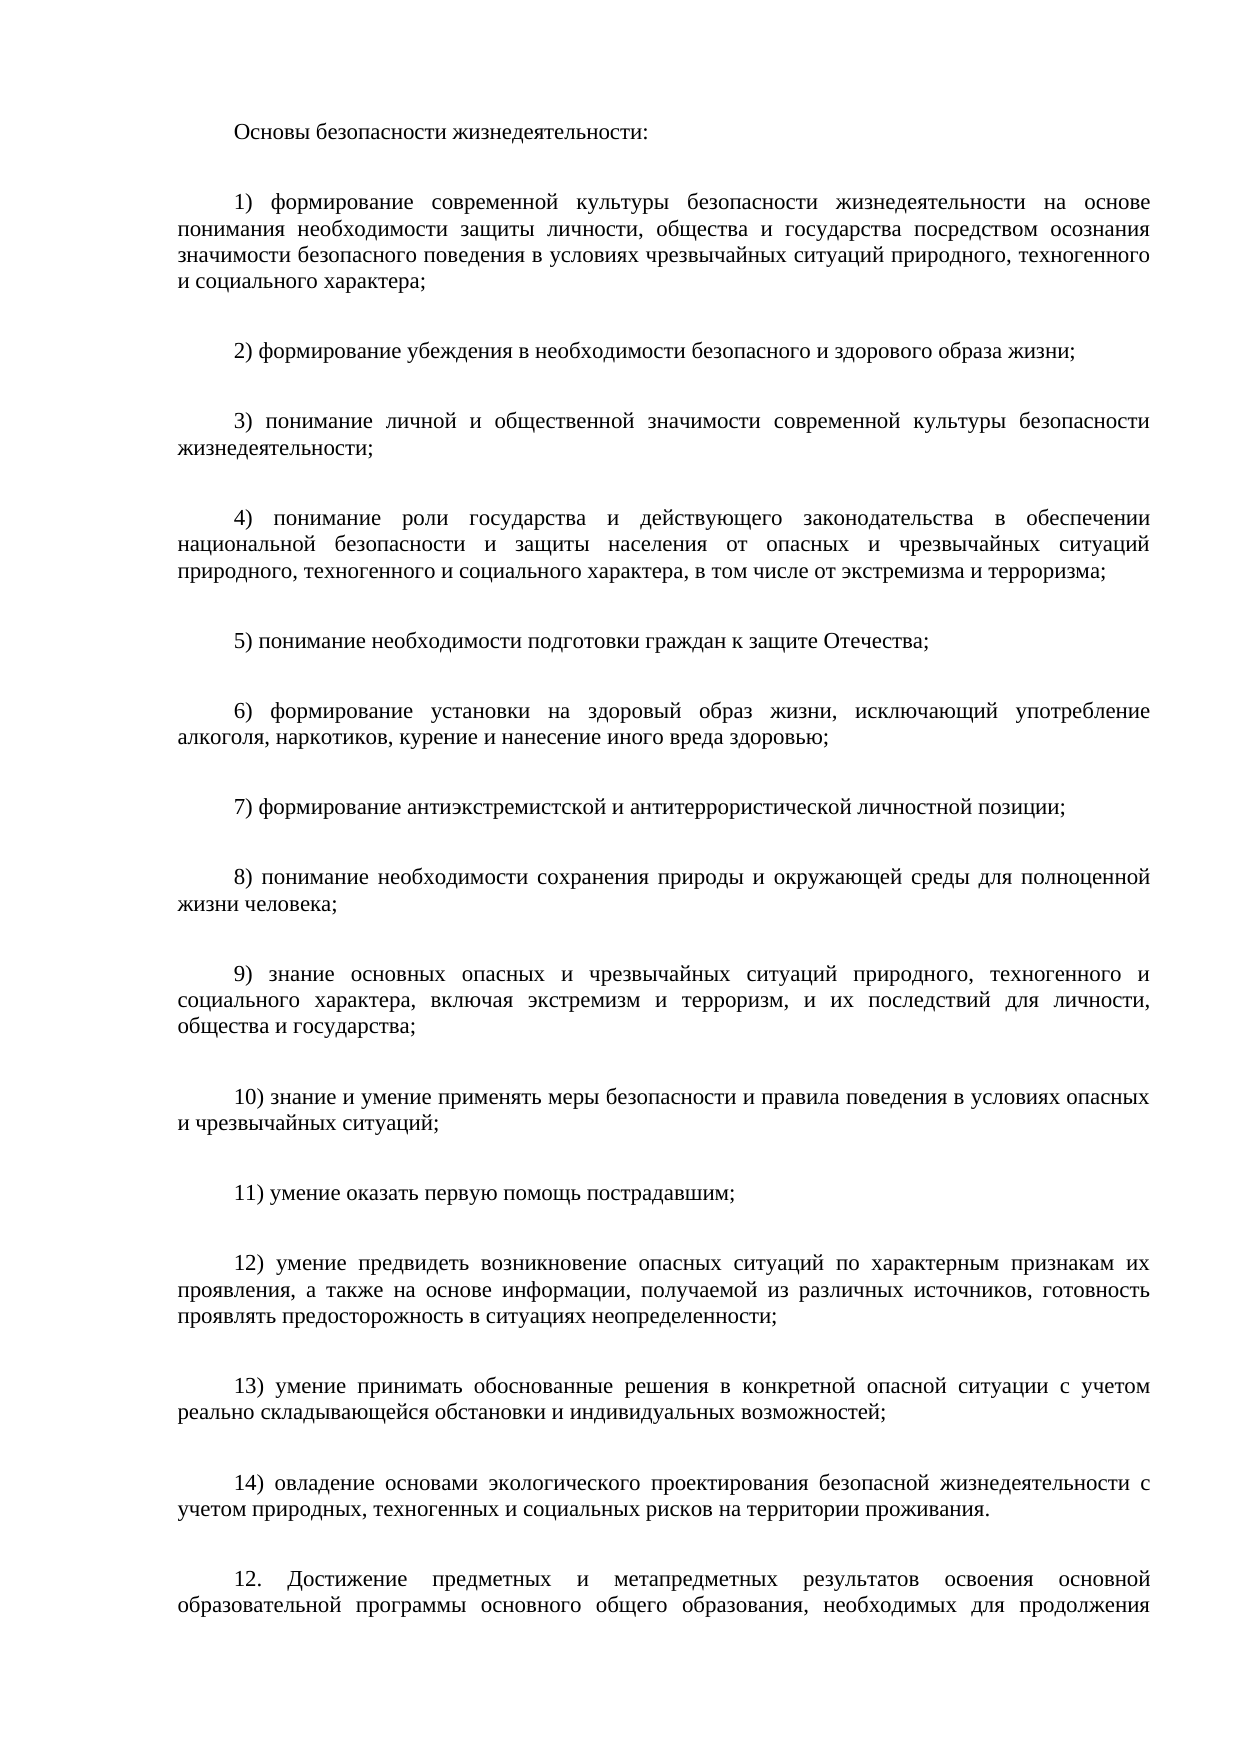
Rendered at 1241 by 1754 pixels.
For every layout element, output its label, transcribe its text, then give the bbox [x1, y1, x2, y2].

text 1) формирование современной культуры безопасности жизнедеятельности на основе понимания необходимости защиты личности, общества и государства посредством осознания значимости безопасного поведения в условиях чрезвычайных ситуаций природного, техногенного и социального характера; [177, 188, 1152, 294]
text 14) овладение основами экологического проектирования безопасной жизнедеятельности с учетом природных, техногенных и социальных рисков на территории проживания. [177, 1468, 1152, 1521]
text 9) знание основных опасных и чрезвычайных ситуаций природного, техногенного и социального характера, включая экстремизм и терроризм, и их последствий для личности, общества и государства; [177, 960, 1152, 1039]
text 13) умение принимать обоснованные решения в конкретной опасной ситуации с учетом реально складывающейся обстановки и индивидуальных возможностей; [177, 1372, 1152, 1425]
text 12) умение предвидеть возникновение опасных ситуаций по характерным признакам их проявления, а также на основе информации, получаемой из различных источников, готовность проявлять предосторожность в ситуациях неопределенности; [177, 1249, 1152, 1328]
text 10) знание и умение применять меры безопасности и правила поведения в условиях опасных и чрезвычайных ситуаций; [177, 1083, 1152, 1135]
text 5) понимание необходимости подготовки граждан к защите Отечества; [177, 627, 1152, 653]
text 6) формирование установки на здоровый образ жизни, исключающий употребление алкоголя, наркотиков, курение и нанесение иного вреда здоровью; [177, 697, 1152, 749]
text 11) умение оказать первую помощь пострадавшим; [177, 1179, 1152, 1206]
text 12. Достижение предметных и метапредметных результатов освоения основной образовательной программы основного общего образования, необходимых для продолжения [177, 1565, 1152, 1618]
text 7) формирование антиэкстремистской и антитеррористической личностной позиции; [177, 793, 1152, 820]
text Основы безопасности жизнедеятельности: [177, 118, 1152, 144]
text 2) формирование убеждения в необходимости безопасного и здорового образа жизни; [177, 337, 1152, 364]
text 8) понимание необходимости сохранения природы и окружающей среды для полноценной жизни человека; [177, 863, 1152, 916]
text 4) понимание роли государства и действующего законодательства в обеспечении национальной безопасности и защиты населения от опасных и чрезвычайных ситуаций природного, техногенного и социального характера, в том числе от экстремизма и терроризма; [177, 504, 1152, 583]
text 3) понимание личной и общественной значимости современной культуры безопасности жизнедеятельности; [177, 407, 1152, 460]
